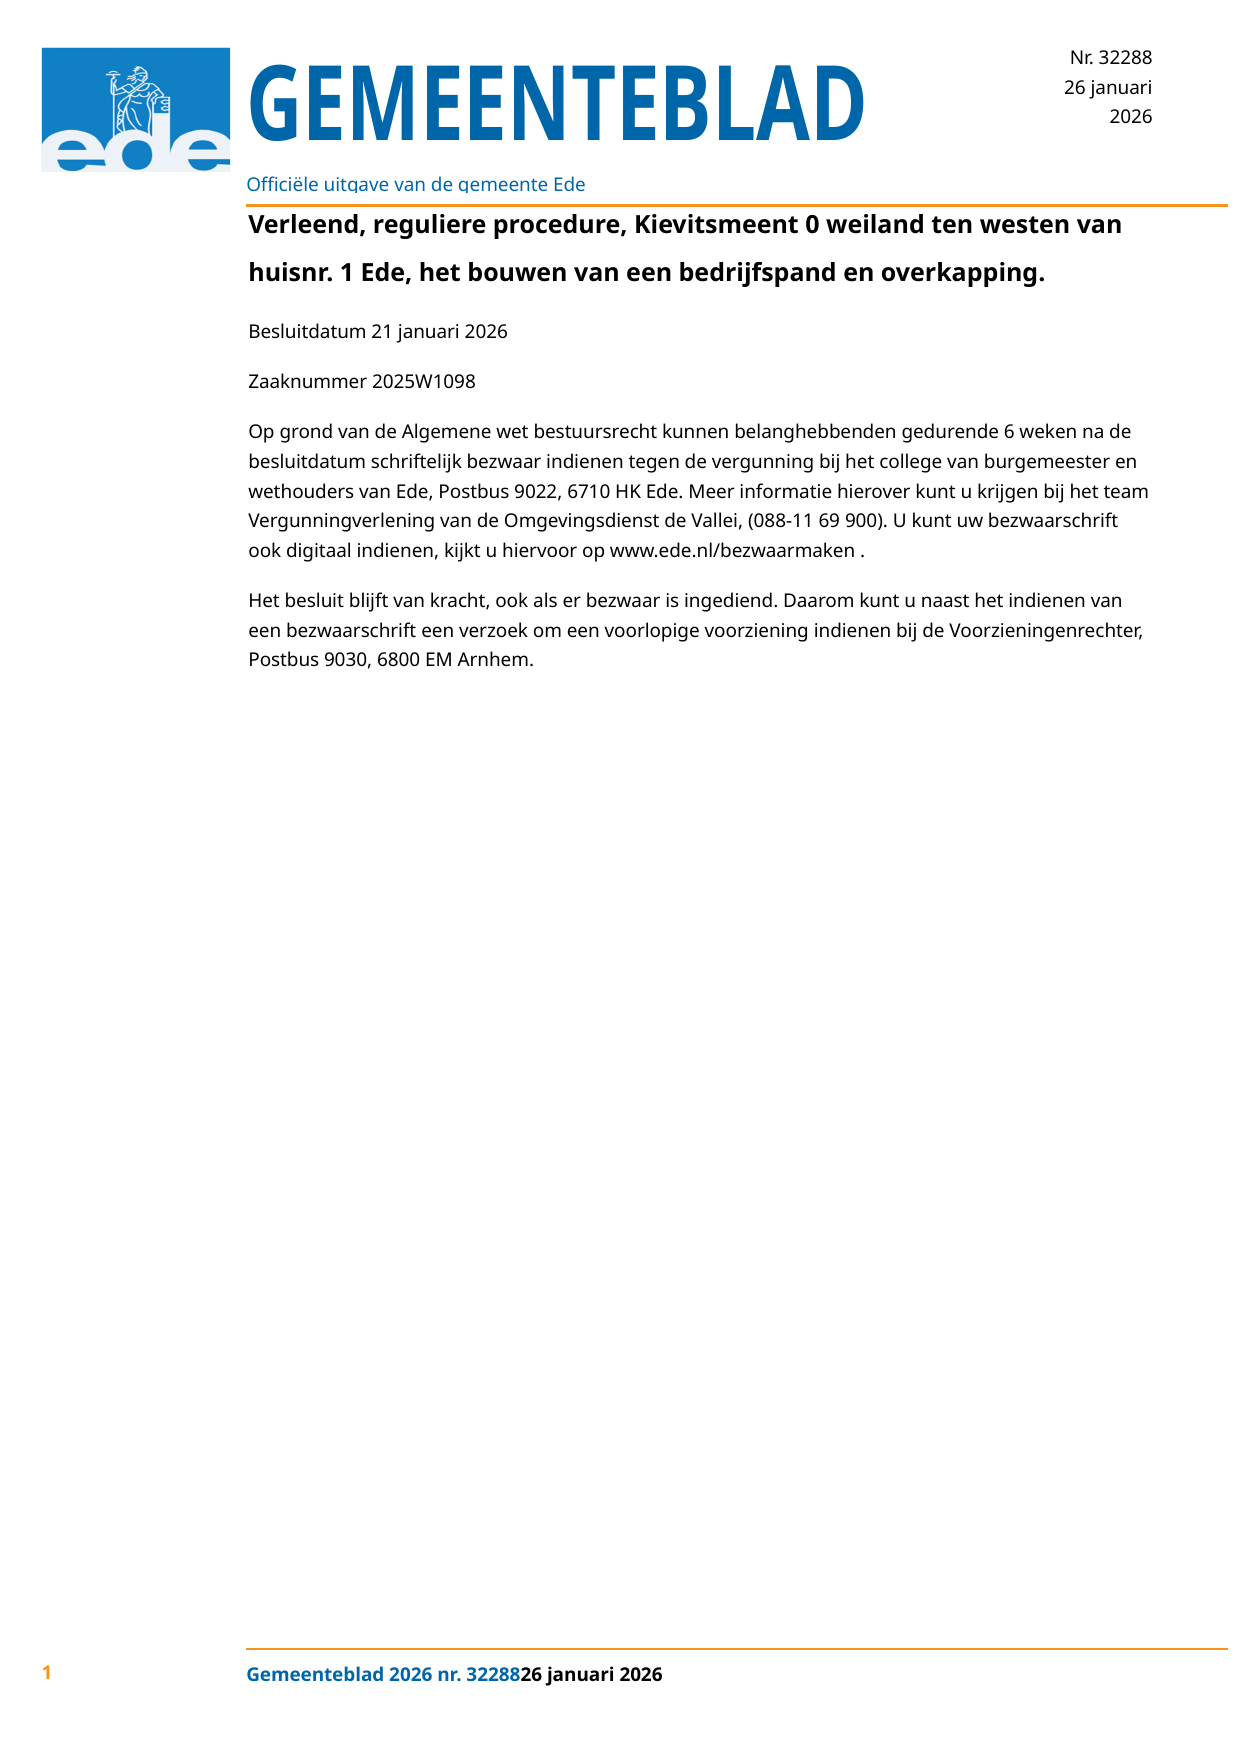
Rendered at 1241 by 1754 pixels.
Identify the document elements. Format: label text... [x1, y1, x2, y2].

text Verleend, reguliere procedure, Kievitsmeent 0 weiland ten westen van huisnr. 1 Ede, het bouwen van een bedrijfspand en overkapping. [248, 207, 1152, 288]
text Het besluit blijft van kracht, ook als er bezwaar is ingediend. Daarom kunt u naast het indienen van een bezwaarschrift een verzoek om een voorlopige voorziening indienen bij de Voorzieningenrechter, Postbus 9030, 6800 EM Arnhem. [248, 587, 1152, 672]
picture [41, 47, 231, 172]
text Op grond van de Algemene wet bestuursrecht kunnen belanghebbenden gedurende 6 weken na de besluitdatum schriftelijk bezwaar indienen tegen de vergunning bij het college van burgemeester en wethouders van Ede, Postbus 9022, 6710 HK Ede. Meer informatie hierover kunt u krijgen bij het team Vergunningverlening van de Omgevingsdienst de Vallei, (088-11 69 900). U kunt uw bezwaarschrift ook digitaal indienen, kijkt u hiervoor op www.ede.nl/bezwaarmaken . [248, 419, 1152, 563]
text Zaaknummer 2025W1098 [248, 368, 1152, 394]
text Besluitdatum 21 januari 2026 [248, 318, 1152, 344]
